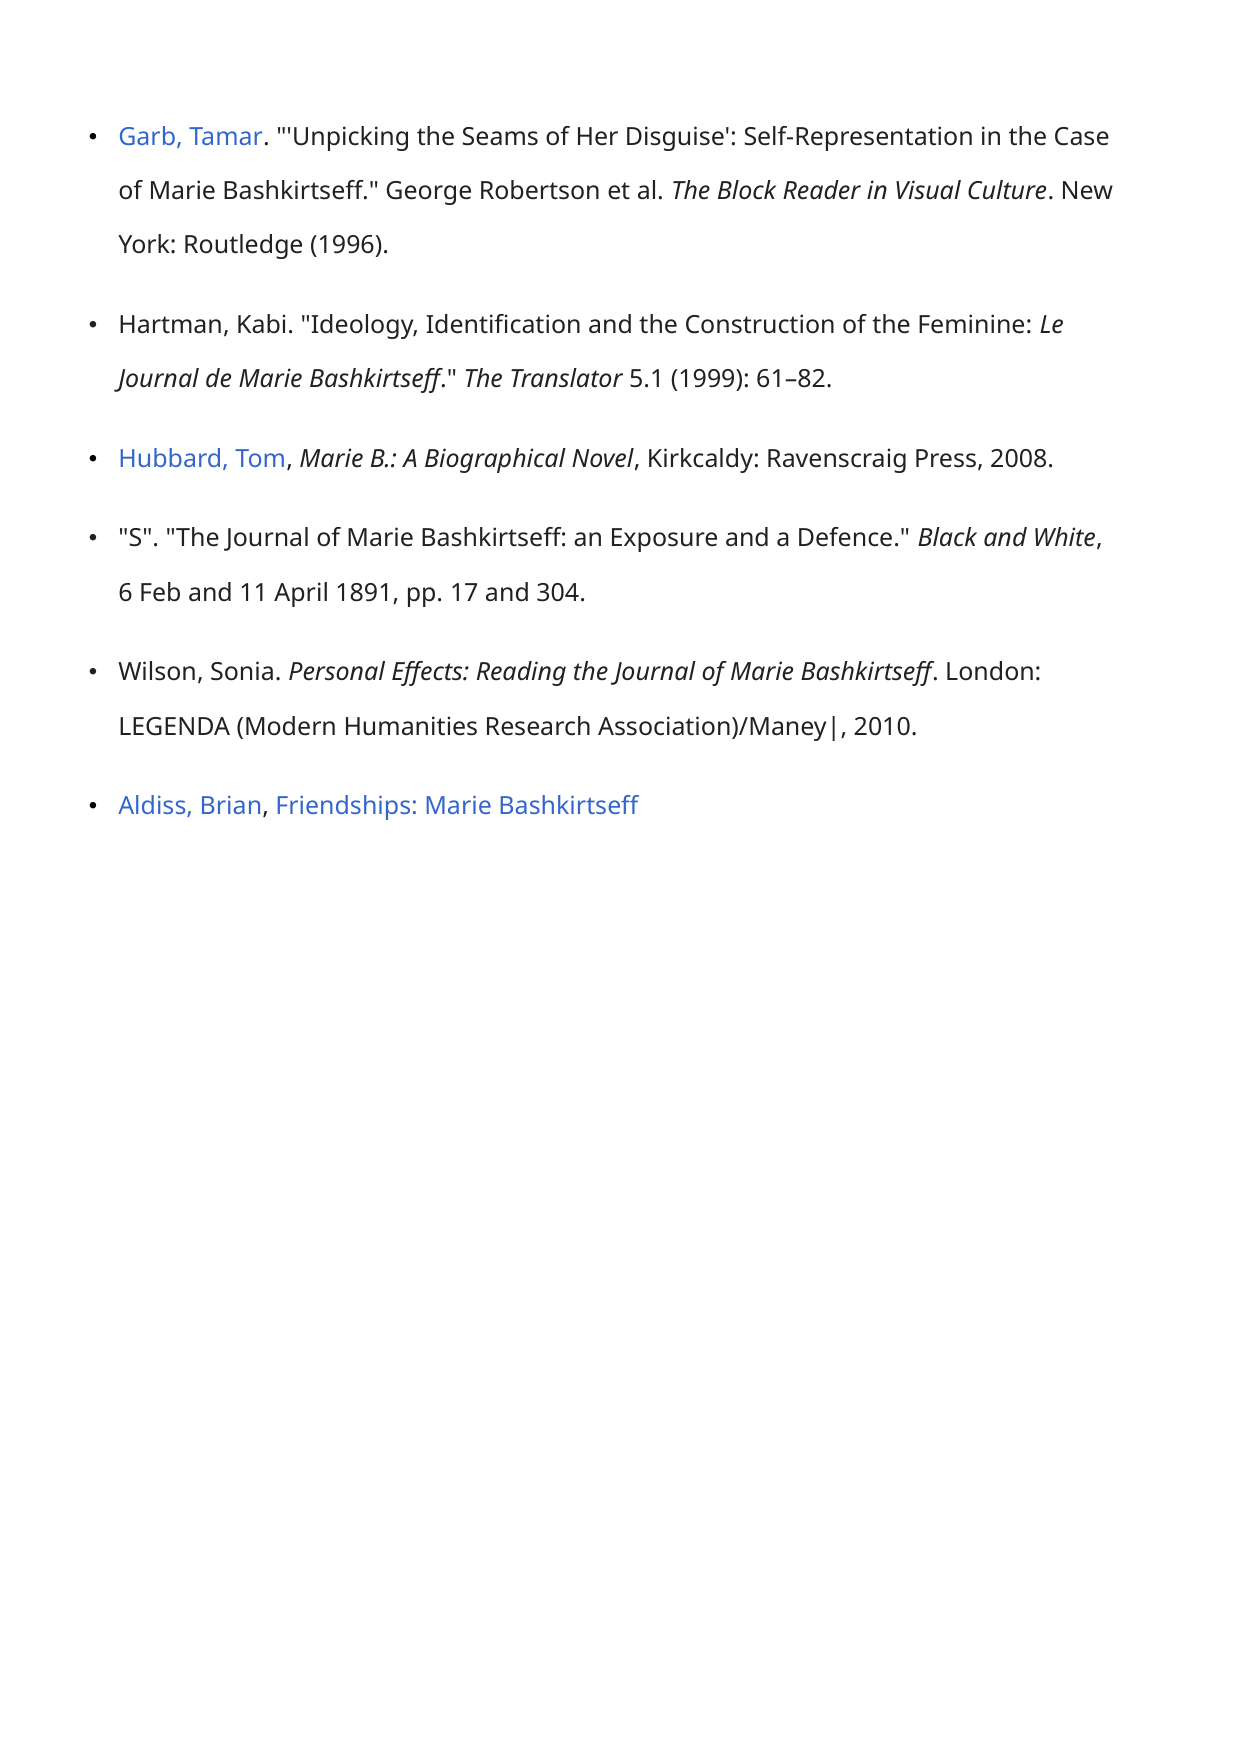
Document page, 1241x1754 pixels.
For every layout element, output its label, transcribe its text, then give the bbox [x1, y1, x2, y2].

list Garb, Tamar. "'Unpicking the Seams of Her Disguise': Self-Representation in the Case of Marie Bashkirtseff." George Robertson et al. The Block Reader in Visual Culture. New York: Routledge (1996). [118, 118, 1122, 261]
list Hartman, Kabi. "Ideology, Identification and the Construction of the Feminine: Le Journal de Marie Bashkirtseff." The Translator 5.1 (1999): 61–82. [118, 307, 1122, 395]
list Hubbard, Tom, Marie B.: A Biographical Novel, Kirkcaldy: Ravenscraig Press, 2008. [118, 441, 1122, 474]
list Aldiss, Brian, Friendships: Marie Bashkirtseff [118, 788, 1122, 822]
list "S". "The Journal of Marie Bashkirtseff: an Exposure and a Defence." Black and White, 6 Feb and 11 April 1891, pp. 17 and 304. [118, 520, 1122, 608]
list Wilson, Sonia. Personal Effects: Reading the Journal of Marie Bashkirtseff. London: LEGENDA (Modern Humanities Research Association)/Maney|, 2010. [118, 654, 1122, 742]
